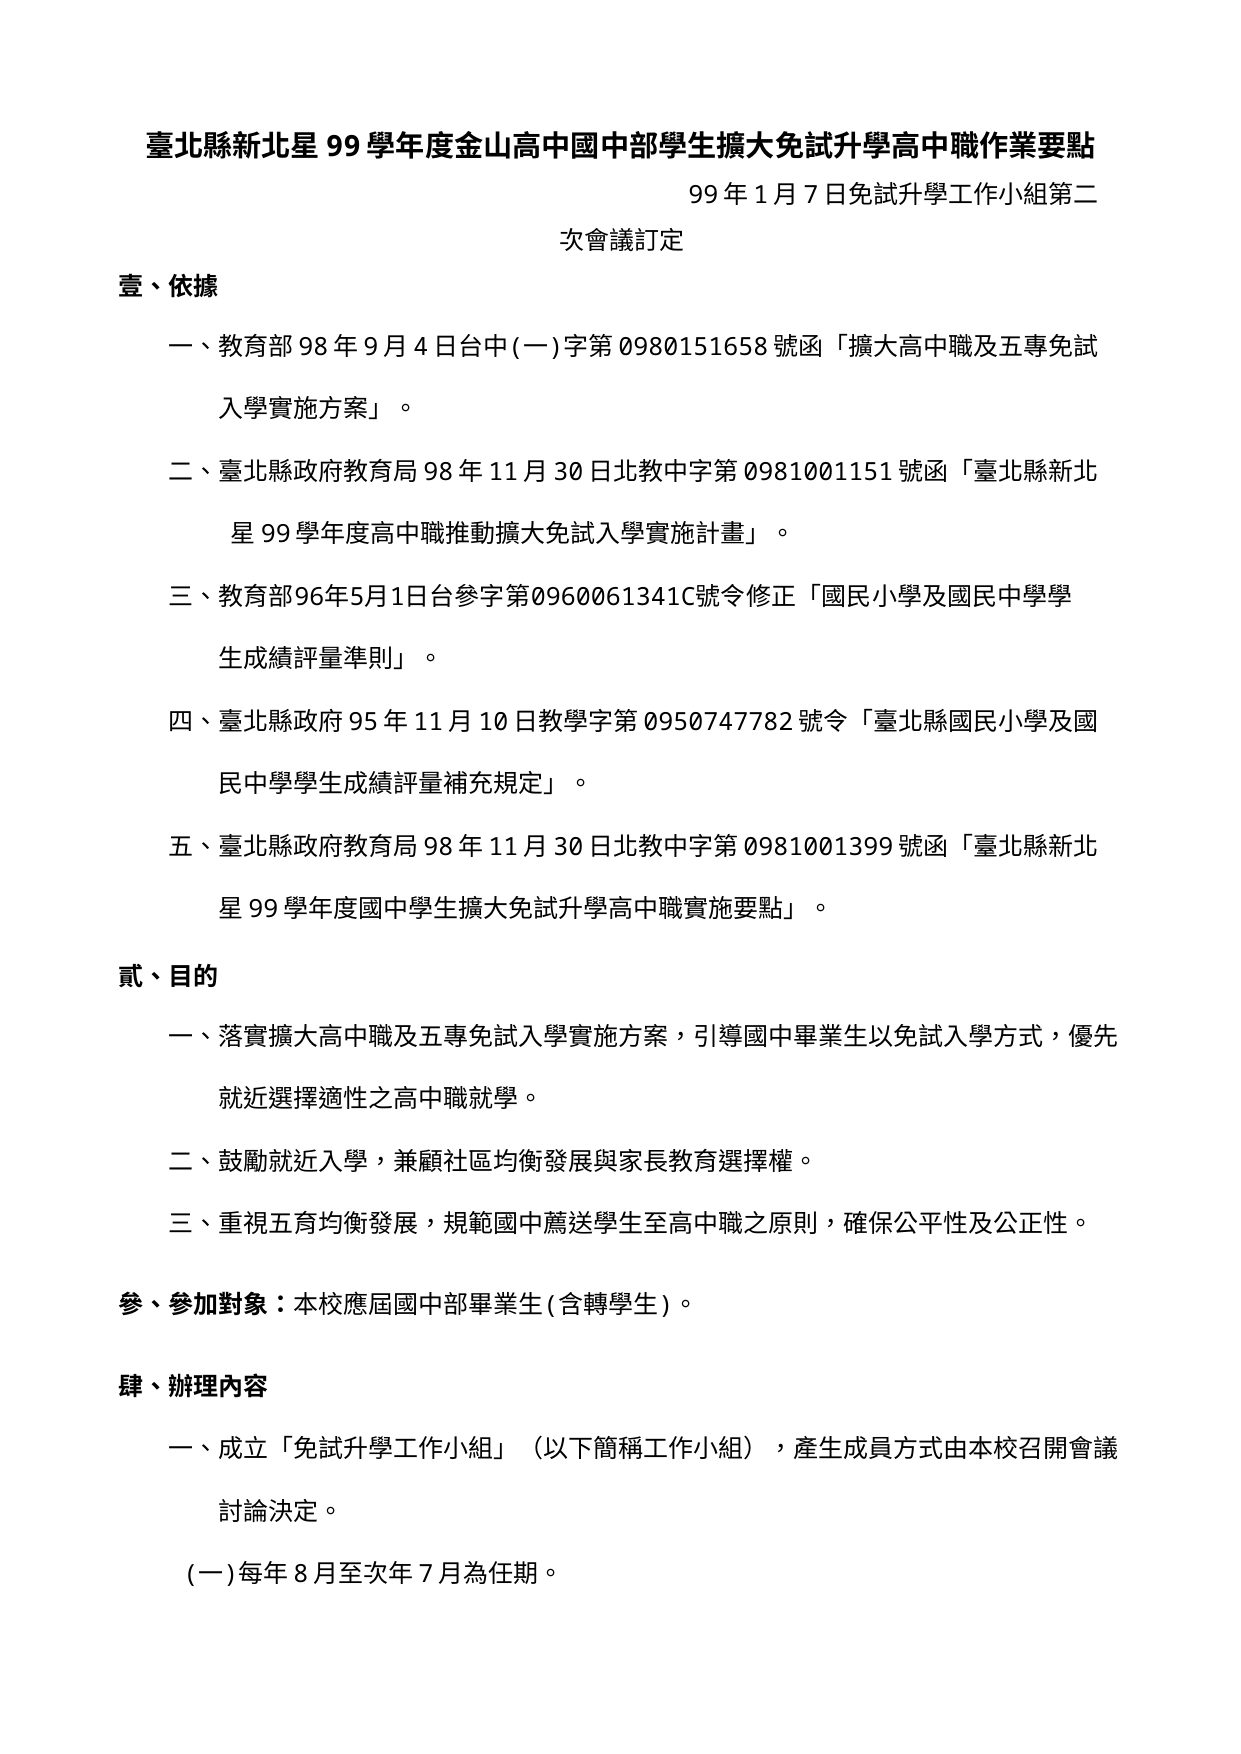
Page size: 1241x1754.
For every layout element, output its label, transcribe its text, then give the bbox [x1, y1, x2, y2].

text 貳、目的 [118, 947, 1122, 992]
text 四、臺北縣政府95年11月10日教學字第0950747782號令「臺北縣國民小學及國民中學學生成績評量補充規定」。 [168, 678, 1122, 803]
text 壹、依據 [118, 257, 1122, 303]
text 一、落實擴大高中職及五專免試入學實施方案，引導國中畢業生以免試入學方式，優先就近選擇適性之高中職就學。 [168, 992, 1122, 1117]
text 三、教育部96年5月1日台參字第0960061341C號令修正「國民小學及國民中學學生成績評量準則」。 [168, 553, 1074, 678]
text 肆、辦理內容 [118, 1342, 1122, 1405]
text 一、成立「免試升學工作小組」（以下簡稱工作小組），產生成員方式由本校召開會議討論決定。 [168, 1405, 1122, 1530]
text 參、參加對象：本校應屆國中部畢業生(含轉學生)。 [118, 1261, 1122, 1324]
text 一、教育部98年9月4日台中(一)字第0980151658號函「擴大高中職及五專免試入學實施方案」。 [168, 303, 1122, 428]
text 二、鼓勵就近入學，兼顧社區均衡發展與家長教育選擇權。 [168, 1117, 1122, 1180]
text 三、重視五育均衡發展，規範國中薦送學生至高中職之原則，確保公平性及公正性。 [168, 1180, 1122, 1242]
text 二、臺北縣政府教育局98年11月30日北教中字第0981001151號函「臺北縣新北星99學年度高中職推動擴大免試入學實施計畫」。 [168, 428, 1122, 553]
text 臺北縣新北星99學年度金山高中國中部學生擴大免試升學高中職作業要點 [118, 119, 1122, 165]
text 五、臺北縣政府教育局98年11月30日北教中字第0981001399號函「臺北縣新北星99學年度國中學生擴大免試升學高中職實施要點」。 [168, 803, 1122, 928]
text 99年1月7日免試升學工作小組第二次會議訂定 [118, 165, 1122, 257]
text (一)每年8月至次年7月為任期。 [168, 1530, 1122, 1592]
